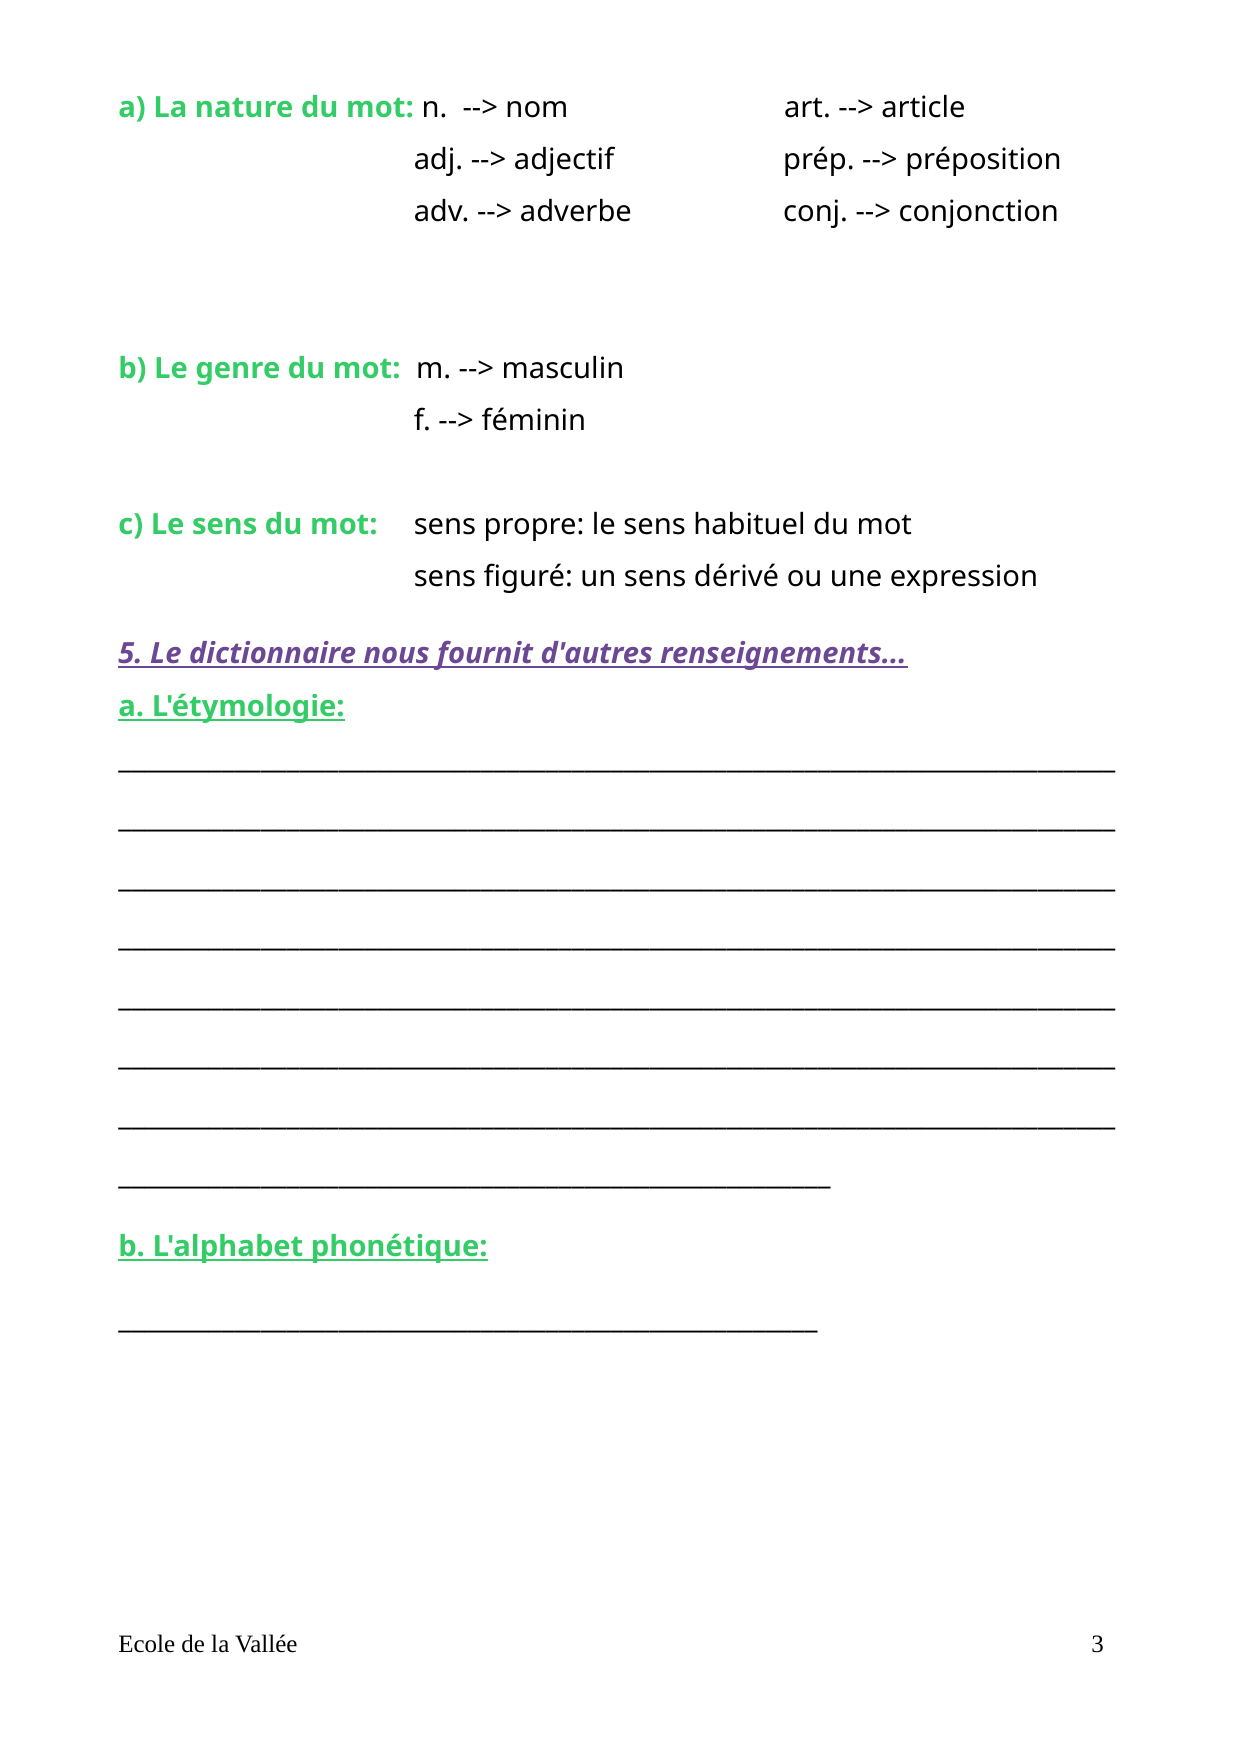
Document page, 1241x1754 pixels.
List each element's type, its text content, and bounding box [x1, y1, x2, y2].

text b. L'alphabet phonétique: [118, 1226, 1122, 1265]
text f. --> féminin [118, 399, 1122, 439]
text __________________________________________________________________________________________________________________________________________________________________________________________________________________________________________________________________________________________________________________________________________________________________________________________________________________________________________________________________________________________________________________________________________________________________________________________________________________ [118, 737, 1122, 1193]
text a. L'étymologie: [118, 685, 1122, 725]
text adv. --> adverbe conj. --> conjonction [118, 190, 1122, 230]
subtitle a) La nature du mot: n. --> nom art. --> article [118, 86, 1122, 126]
text b) Le genre du mot: m. --> masculin [118, 347, 1122, 387]
text ______________________________________________________ [118, 1297, 1122, 1337]
text c) Le sens du mot: sens propre: le sens habituel du mot [118, 503, 1122, 543]
text sens figuré: un sens dérivé ou une expression [118, 556, 1122, 595]
subtitle 5. Le dictionnaire nous fournit d'autres renseignements... [118, 633, 1122, 672]
text adj. --> adjectif prép. --> préposition [118, 138, 1122, 178]
